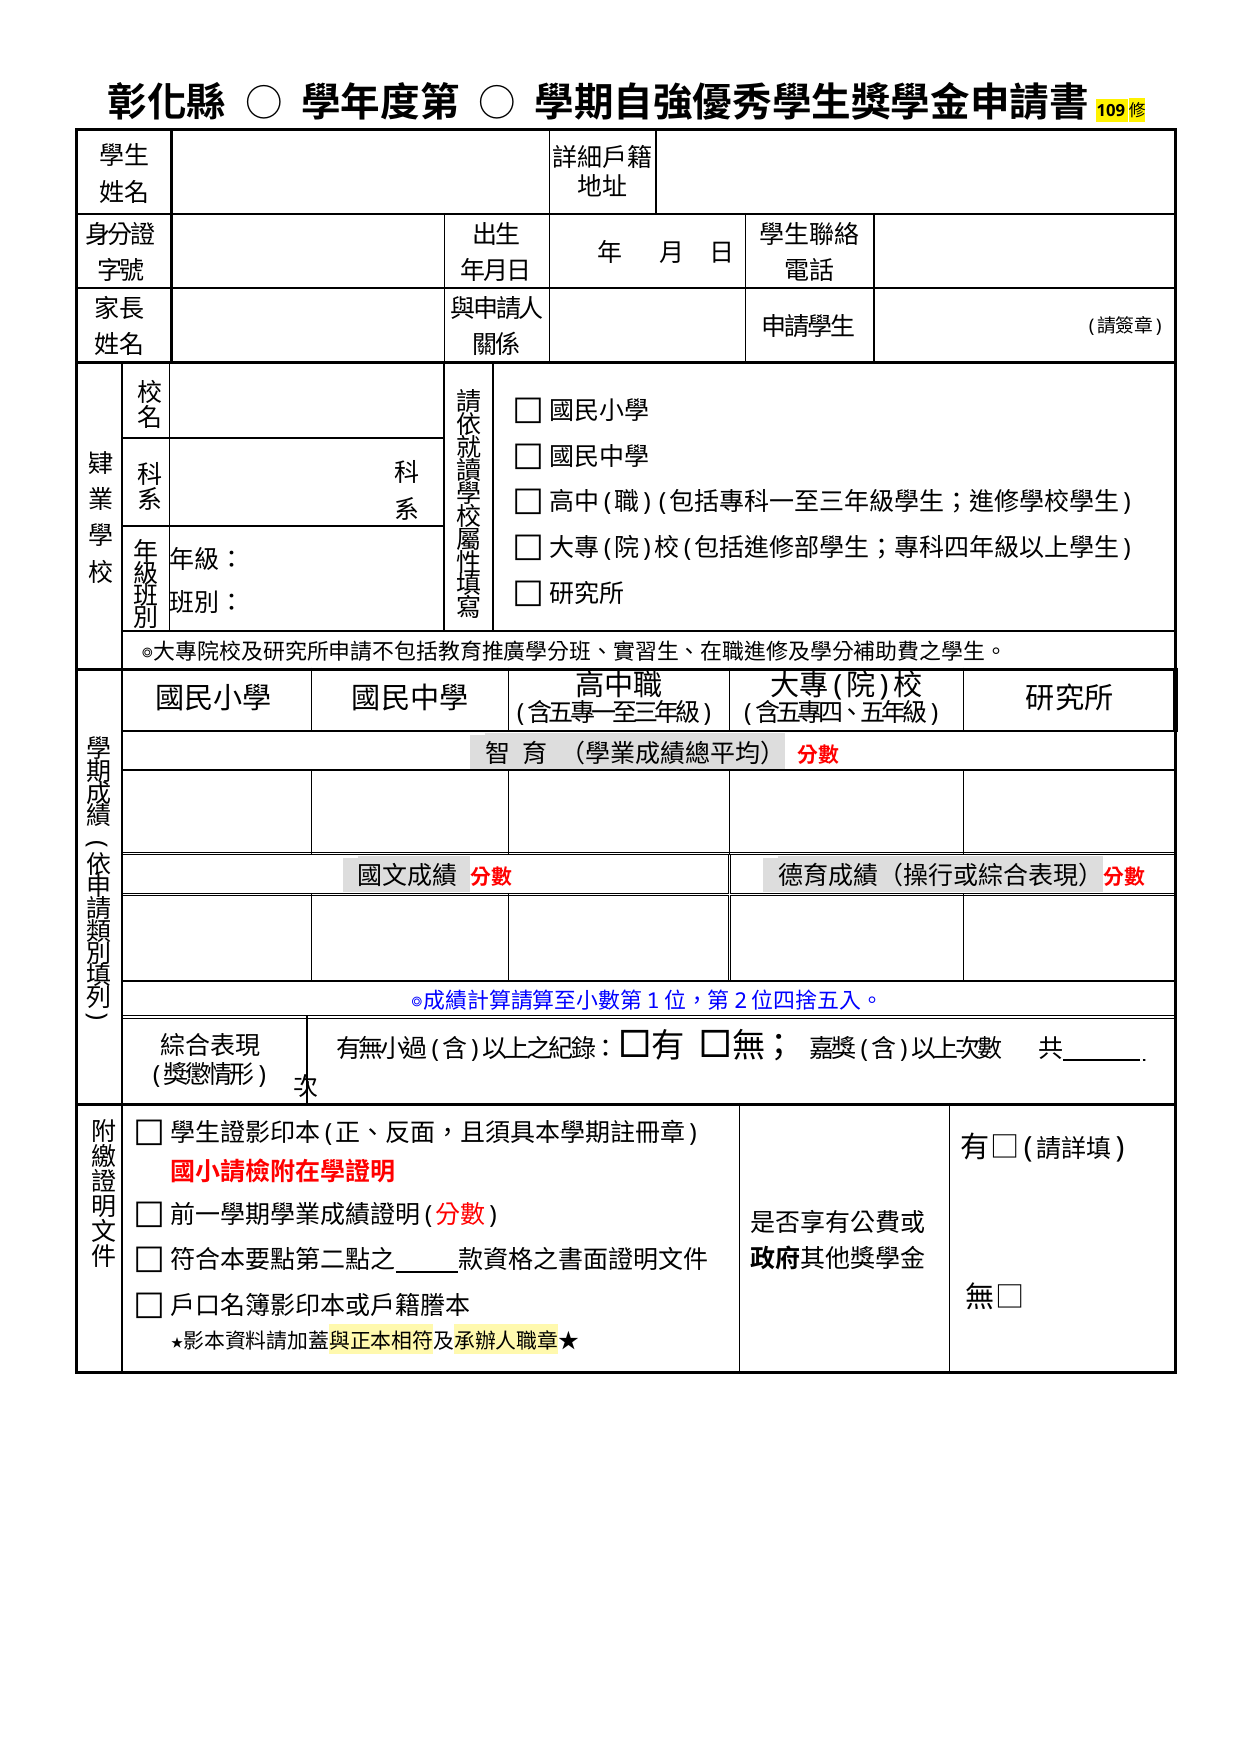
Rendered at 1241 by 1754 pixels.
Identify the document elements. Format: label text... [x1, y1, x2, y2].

table_cell 肄業學校 [78, 364, 121, 668]
table_cell [312, 896, 508, 980]
table_cell 有□(請詳填) 無□ [950, 1106, 1174, 1371]
table_cell 年 月 日 [550, 215, 745, 287]
table_cell [964, 771, 1174, 852]
table_cell 研究所 [964, 671, 1173, 730]
table_cell [875, 215, 1174, 287]
table_cell [123, 771, 311, 852]
table_cell ◎成績計算請算至小數第1位，第2位四捨五入。 [123, 982, 1174, 1015]
table_cell 身分證字號 [78, 215, 170, 287]
table_cell 科 系 [170, 439, 443, 525]
table_cell 高中職 (含五專一至三年級) [509, 671, 729, 730]
table_cell 詳細戶籍地址 [550, 131, 655, 213]
table_cell 科系 [123, 439, 169, 525]
table_cell 國民小學 [123, 671, 311, 730]
table_cell 學生聯絡電話 [746, 215, 873, 287]
table_cell 附繳證明文件 [78, 1106, 121, 1371]
table_cell 與申請人關係 [445, 289, 549, 361]
table_cell 大專(院)校 (含五專四、五年級) [730, 671, 963, 730]
table_cell 國民小學 國民中學 高中(職)(包括專科一至三年級學生；進修學校學生) 大專(院)校(包括進修部學生；專科四年級以上學生) 研究所 [494, 364, 1174, 630]
table_cell [730, 771, 963, 852]
table_cell 有無小過(含)以上之紀錄：有 無； 嘉獎(含)以上次數 共 次 [308, 1019, 1174, 1103]
table_cell [123, 896, 311, 980]
table_cell 學生姓名 [78, 131, 170, 213]
table_cell [509, 771, 729, 852]
table_cell 國文成績 分數 [123, 855, 728, 893]
table_cell 家長 姓名 [78, 289, 170, 361]
table_cell 綜合表現 (獎懲情形) [123, 1019, 306, 1103]
table_cell 申請學生 [746, 289, 873, 361]
table_cell 學期成績 (依申請類別填列) [78, 671, 121, 1103]
table_cell [657, 131, 1174, 213]
table_cell ◎大專院校及研究所申請不包括教育推廣學分班、實習生、在職進修及學分補助費之學生。 [123, 632, 1174, 668]
table_cell [173, 215, 444, 287]
table_cell [312, 771, 508, 852]
table_cell [170, 364, 443, 437]
table_cell 出生 年月日 [445, 215, 549, 287]
table_cell [509, 896, 728, 980]
table_cell 德育成績（操行或綜合表現）分數 [731, 855, 1174, 893]
table_cell [173, 289, 444, 361]
table_header 彰化縣 ○ 學年度第 ○ 學期自強優秀學生獎學金申請書109修 [77, 71, 1176, 128]
table_cell 學生證影印本(正、反面，且須具本學期註冊章) 國小請檢附在學證明 前一學期學業成績證明(分數) 符合本要點第二點之 款資格之書面證明文件 戶口名簿影印本或戶籍謄本 ★影本資料請加蓋與正本相符及承辦人職章★ [123, 1106, 739, 1371]
table_cell (請簽章) [875, 289, 1174, 361]
table_cell 國民中學 [312, 671, 508, 730]
table_cell [173, 131, 549, 213]
table_cell [731, 896, 963, 980]
table_cell 請依就讀學校屬性填寫 [445, 364, 492, 630]
table_cell 校名 [123, 364, 169, 437]
table_cell 是否享有公費或政府其他獎學金 [740, 1106, 949, 1371]
table_cell 智 育 （學業成績總平均） 分數 [123, 732, 1174, 769]
table_cell [550, 289, 745, 361]
table_cell 年級班別 [123, 527, 169, 630]
table_cell 年級： 班別： [170, 527, 443, 630]
table_cell [964, 896, 1174, 980]
